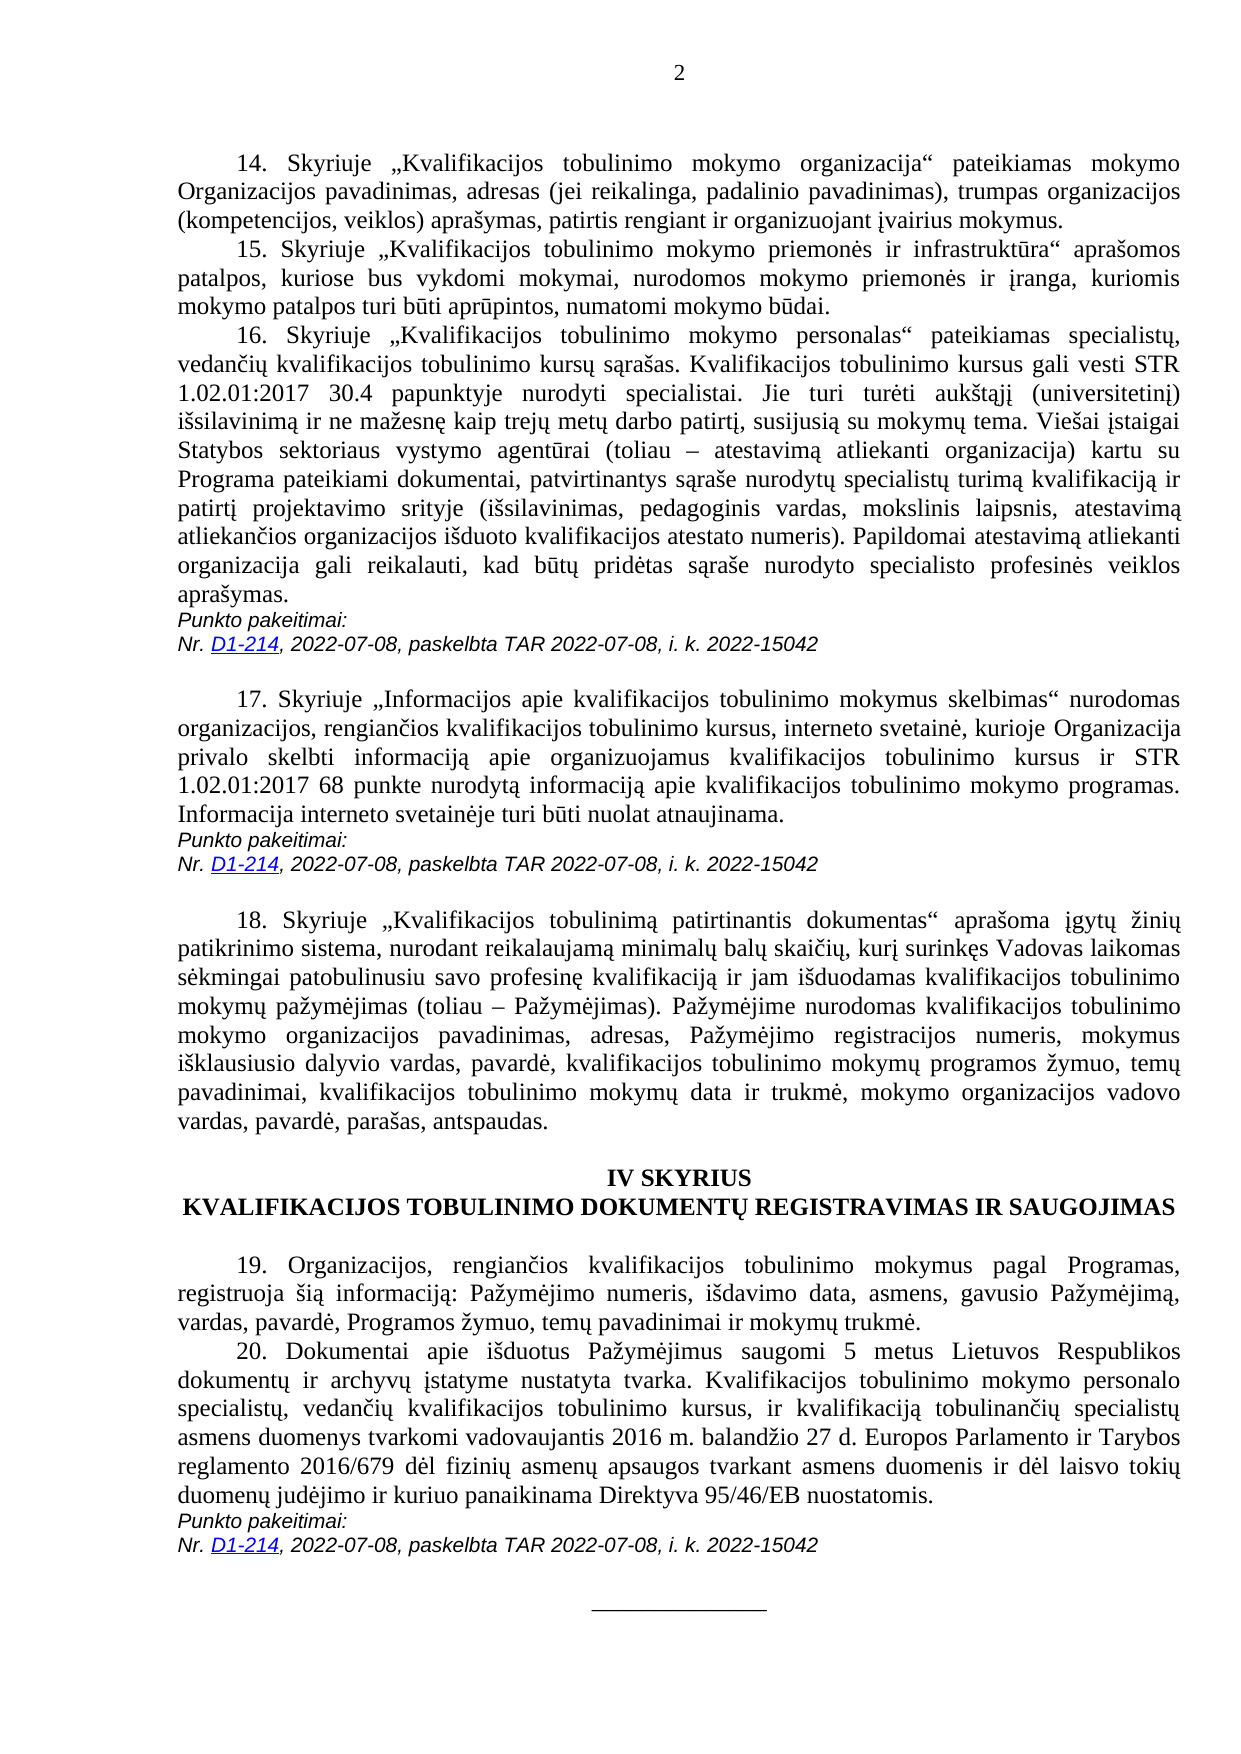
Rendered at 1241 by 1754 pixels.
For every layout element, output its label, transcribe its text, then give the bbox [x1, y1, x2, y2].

text 19. Organizacijos, rengiančios kvalifikacijos tobulinimo mokymus pagal Programas, registruoja šią informaciją: Pažymėjimo numeris, išdavimo data, asmens, gavusio Pažymėjimą, vardas, pavardė, Programos žymuo, temų pavadinimai ir mokymų trukmė. [177, 1250, 1181, 1336]
text IV SKYRIUS [177, 1163, 1181, 1192]
text 18. Skyriuje „Kvalifikacijos tobulinimą patirtinantis dokumentas“ aprašoma įgytų žinių patikrinimo sistema, nurodant reikalaujamą minimalų balų skaičių, kurį surinkęs Vadovas laikomas sėkmingai patobulinusiu savo profesinę kvalifikaciją ir jam išduodamas kvalifikacijos tobulinimo mokymų pažymėjimas (toliau – Pažymėjimas). Pažymėjime nurodomas kvalifikacijos tobulinimo mokymo organizacijos pavadinimas, adresas, Pažymėjimo registracijos numeris, mokymus išklausiusio dalyvio vardas, pavardė, kvalifikacijos tobulinimo mokymų programos žymuo, temų pavadinimai, kvalifikacijos tobulinimo mokymų data ir trukmė, mokymo organizacijos vadovo vardas, pavardė, parašas, antspaudas. [177, 905, 1181, 1135]
text 16. Skyriuje „Kvalifikacijos tobulinimo mokymo personalas“ pateikiamas specialistų, vedančių kvalifikacijos tobulinimo kursų sąrašas. Kvalifikacijos tobulinimo kursus gali vesti STR 1.02.01:2017 30.4 papunktyje nurodyti specialistai. Jie turi turėti aukštąjį (universitetinį) išsilavinimą ir ne mažesnę kaip trejų metų darbo patirtį, susijusią su mokymų tema. Viešai įstaigai Statybos sektoriaus vystymo agentūrai (toliau – atestavimą atliekanti organizacija) kartu su Programa pateikiami dokumentai, patvirtinantys sąraše nurodytų specialistų turimą kvalifikaciją ir patirtį projektavimo srityje (išsilavinimas, pedagoginis vardas, mokslinis laipsnis, atestavimą atliekančios organizacijos išduoto kvalifikacijos atestato numeris). Papildomai atestavimą atliekanti organizacija gali reikalauti, kad būtų pridėtas sąraše nurodyto specialisto profesinės veiklos aprašymas. [177, 320, 1181, 608]
text 15. Skyriuje „Kvalifikacijos tobulinimo mokymo priemonės ir infrastruktūra“ aprašomos patalpos, kuriose bus vykdomi mokymai, nurodomos mokymo priemonės ir įranga, kuriomis mokymo patalpos turi būti aprūpintos, numatomi mokymo būdai. [177, 234, 1181, 320]
text Nr. D1-214, 2022-07-08, paskelbta TAR 2022-07-08, i. k. 2022-15042 [177, 632, 1181, 656]
text Punkto pakeitimai: [177, 1508, 1181, 1532]
text Nr. D1-214, 2022-07-08, paskelbta TAR 2022-07-08, i. k. 2022-15042 [177, 852, 1181, 876]
text ______________ [177, 1585, 1181, 1614]
text Punkto pakeitimai: [177, 608, 1181, 632]
text Nr. D1-214, 2022-07-08, paskelbta TAR 2022-07-08, i. k. 2022-15042 [177, 1532, 1181, 1556]
text 14. Skyriuje „Kvalifikacijos tobulinimo mokymo organizacija“ pateikiamas mokymo Organizacijos pavadinimas, adresas (jei reikalinga, padalinio pavadinimas), trumpas organizacijos (kompetencijos, veiklos) aprašymas, patirtis rengiant ir organizuojant įvairius mokymus. [177, 148, 1181, 234]
text Punkto pakeitimai: [177, 828, 1181, 852]
text 17. Skyriuje „Informacijos apie kvalifikacijos tobulinimo mokymus skelbimas“ nurodomas organizacijos, rengiančios kvalifikacijos tobulinimo kursus, interneto svetainė, kurioje Organizacija privalo skelbti informaciją apie organizuojamus kvalifikacijos tobulinimo kursus ir STR 1.02.01:2017 68 punkte nurodytą informaciją apie kvalifikacijos tobulinimo mokymo programas. Informacija interneto svetainėje turi būti nuolat atnaujinama. [177, 684, 1181, 828]
text KVALIFIKACIJOS TOBULINIMO DOKUMENTŲ REGISTRAVIMAS IR SAUGOJIMAS [177, 1192, 1181, 1221]
text 20. Dokumentai apie išduotus Pažymėjimus saugomi 5 metus Lietuvos Respublikos dokumentų ir archyvų įstatyme nustatyta tvarka. Kvalifikacijos tobulinimo mokymo personalo specialistų, vedančių kvalifikacijos tobulinimo kursus, ir kvalifikaciją tobulinančių specialistų asmens duomenys tvarkomi vadovaujantis 2016 m. balandžio 27 d. Europos Parlamento ir Tarybos reglamento 2016/679 dėl fizinių asmenų apsaugos tvarkant asmens duomenis ir dėl laisvo tokių duomenų judėjimo ir kuriuo panaikinama Direktyva 95/46/EB nuostatomis. [177, 1336, 1181, 1508]
